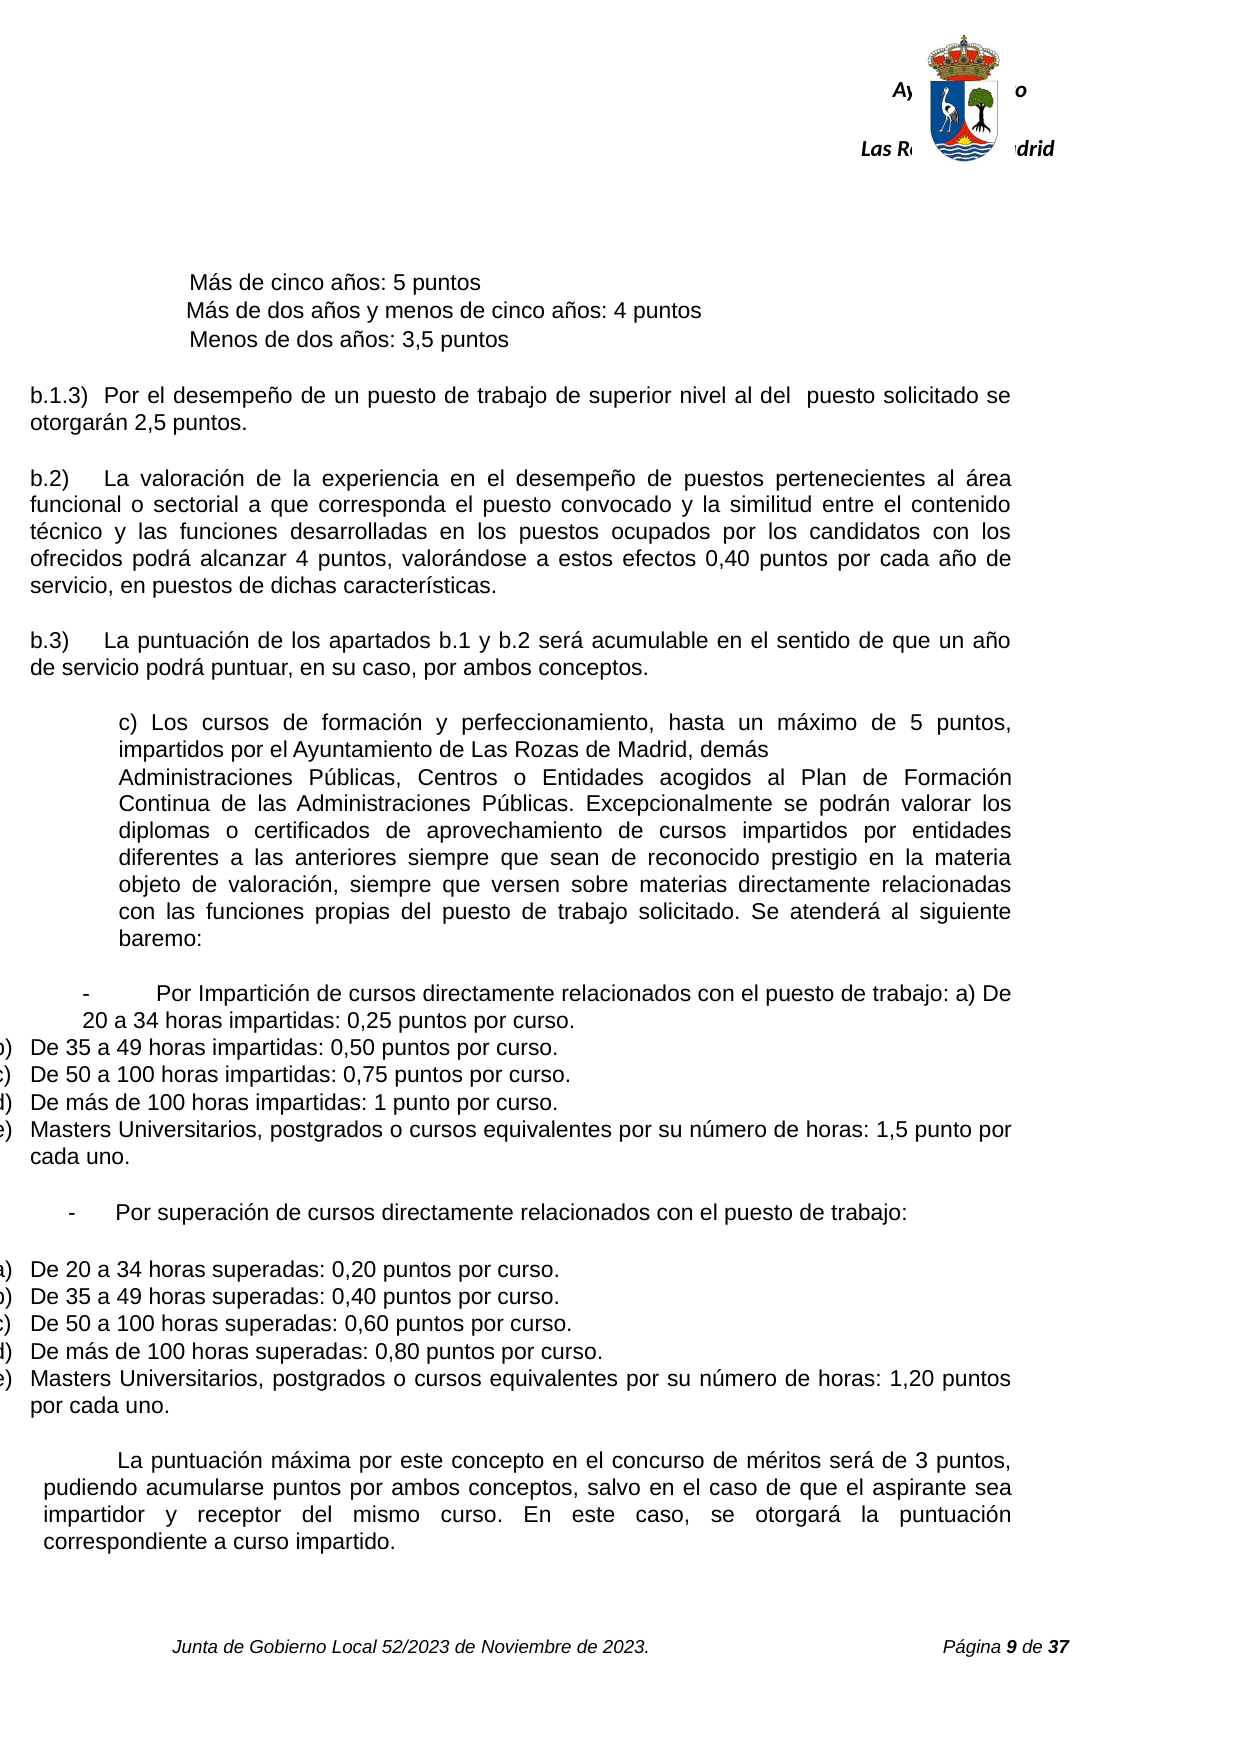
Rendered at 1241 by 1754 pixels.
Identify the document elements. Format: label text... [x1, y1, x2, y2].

text Más de dos años y menos de cinco años: 4 puntos [30, 297, 1074, 325]
text - Por Impartición de cursos directamente relacionados con el puesto de trabajo: a) De 20 a 34 horas impartidas: 0,25 puntos por curso. [82, 980, 1012, 1033]
list Por el desempeño de un puesto de trabajo de superior nivel al del puesto solicitado se otorgarán 2,5 puntos. [30, 382, 1012, 436]
list La puntuación de los apartados b.1 y b.2 será acumulable en el sentido de que un año de servicio podrá puntuar, en su caso, por ambos conceptos. [30, 627, 1012, 681]
text - Por superación de cursos directamente relacionados con el puesto de trabajo: [30, 1198, 1074, 1226]
list De 20 a 34 horas superadas: 0,20 puntos por curso. [0, 1256, 1012, 1282]
text Más de cinco años: 5 puntos [30, 268, 1074, 296]
list De más de 100 horas superadas: 0,80 puntos por curso. [0, 1338, 1012, 1364]
text c) Los cursos de formación y perfeccionamiento, hasta un máximo de 5 puntos, impartidos por el Ayuntamiento de Las Rozas de Madrid, demás [118, 709, 1012, 763]
list De más de 100 horas impartidas: 1 punto por curso. [0, 1089, 1012, 1115]
text Administraciones Públicas, Centros o Entidades acogidos al Plan de Formación Continua de las Administraciones Públicas. Excepcionalmente se podrán valorar los diplomas o certificados de aprovechamiento de cursos impartidos por entidades diferentes a las anteriores siempre que sean de reconocido prestigio en la materia objeto de valoración, siempre que versen sobre materias directamente relacionadas con las funciones propias del puesto de trabajo solicitado. Se atenderá al siguiente baremo: [118, 763, 1012, 951]
text Menos de dos años: 3,5 puntos [30, 326, 1074, 354]
text La puntuación máxima por este concepto en el concurso de méritos será de 3 puntos, pudiendo acumularse puntos por ambos conceptos, salvo en el caso de que el aspirante sea impartidor y receptor del mismo curso. En este caso, se otorgará la puntuación correspondiente a curso impartido. [43, 1447, 1012, 1554]
list La valoración de la experiencia en el desempeño de puestos pertenecientes al área funcional o sectorial a que corresponda el puesto convocado y la similitud entre el contenido técnico y las funciones desarrolladas en los puestos ocupados por los candidatos con los ofrecidos podrá alcanzar 4 puntos, valorándose a estos efectos 0,40 puntos por cada año de servicio, en puestos de dichas características. [30, 464, 1012, 598]
list De 35 a 49 horas impartidas: 0,50 puntos por curso. [0, 1034, 1012, 1061]
list Masters Universitarios, postgrados o cursos equivalentes por su número de horas: 1,5 punto por cada uno. [0, 1116, 1012, 1169]
list De 35 a 49 horas superadas: 0,40 puntos por curso. [0, 1283, 1012, 1309]
list De 50 a 100 horas impartidas: 0,75 puntos por curso. [0, 1061, 1012, 1088]
list De 50 a 100 horas superadas: 0,60 puntos por curso. [0, 1310, 1012, 1337]
list Masters Universitarios, postgrados o cursos equivalentes por su número de horas: 1,20 puntos por cada uno. [0, 1365, 1012, 1418]
